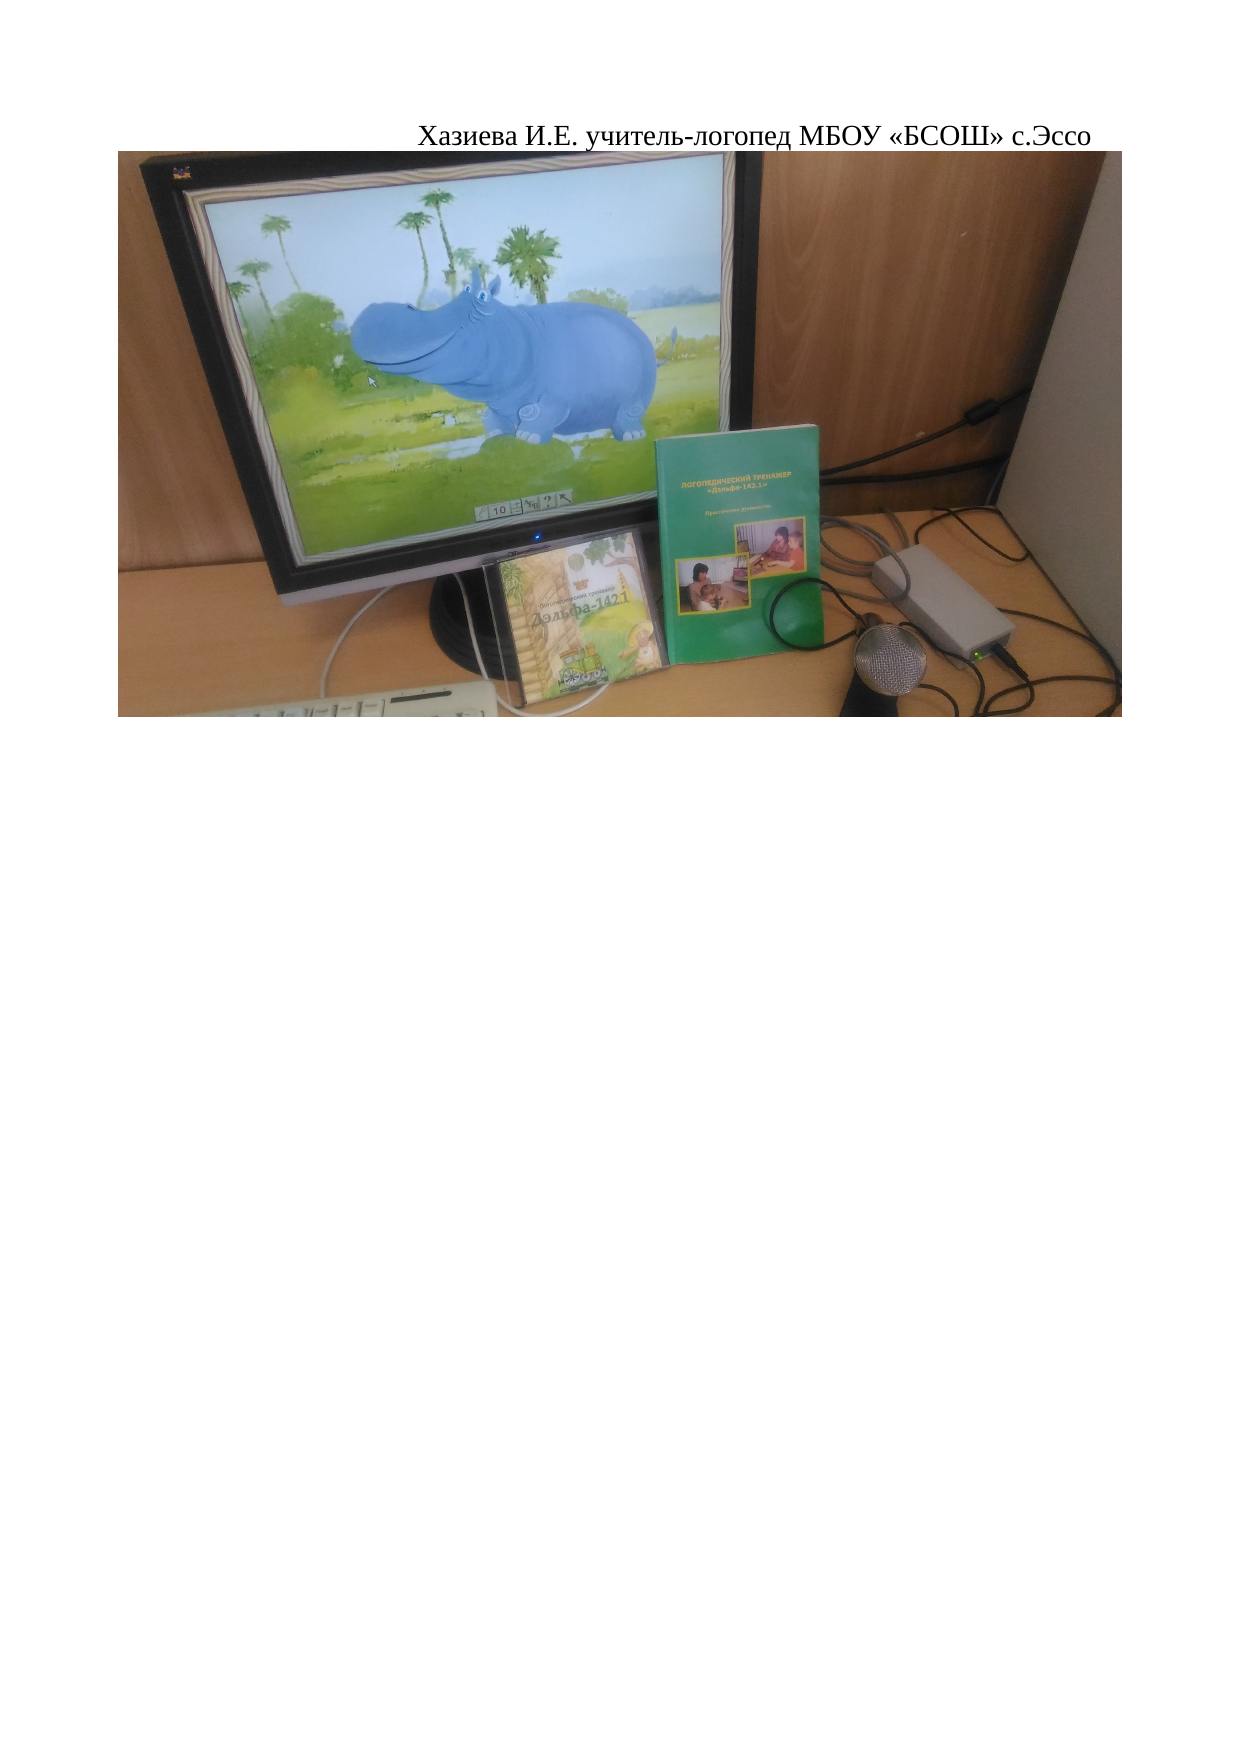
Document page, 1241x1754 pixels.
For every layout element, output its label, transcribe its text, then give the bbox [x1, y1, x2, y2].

picture [118, 151, 1122, 717]
text Хазиева И.Е. учитель-логопед МБОУ «БСОШ» с.Эссо [118, 118, 1122, 151]
